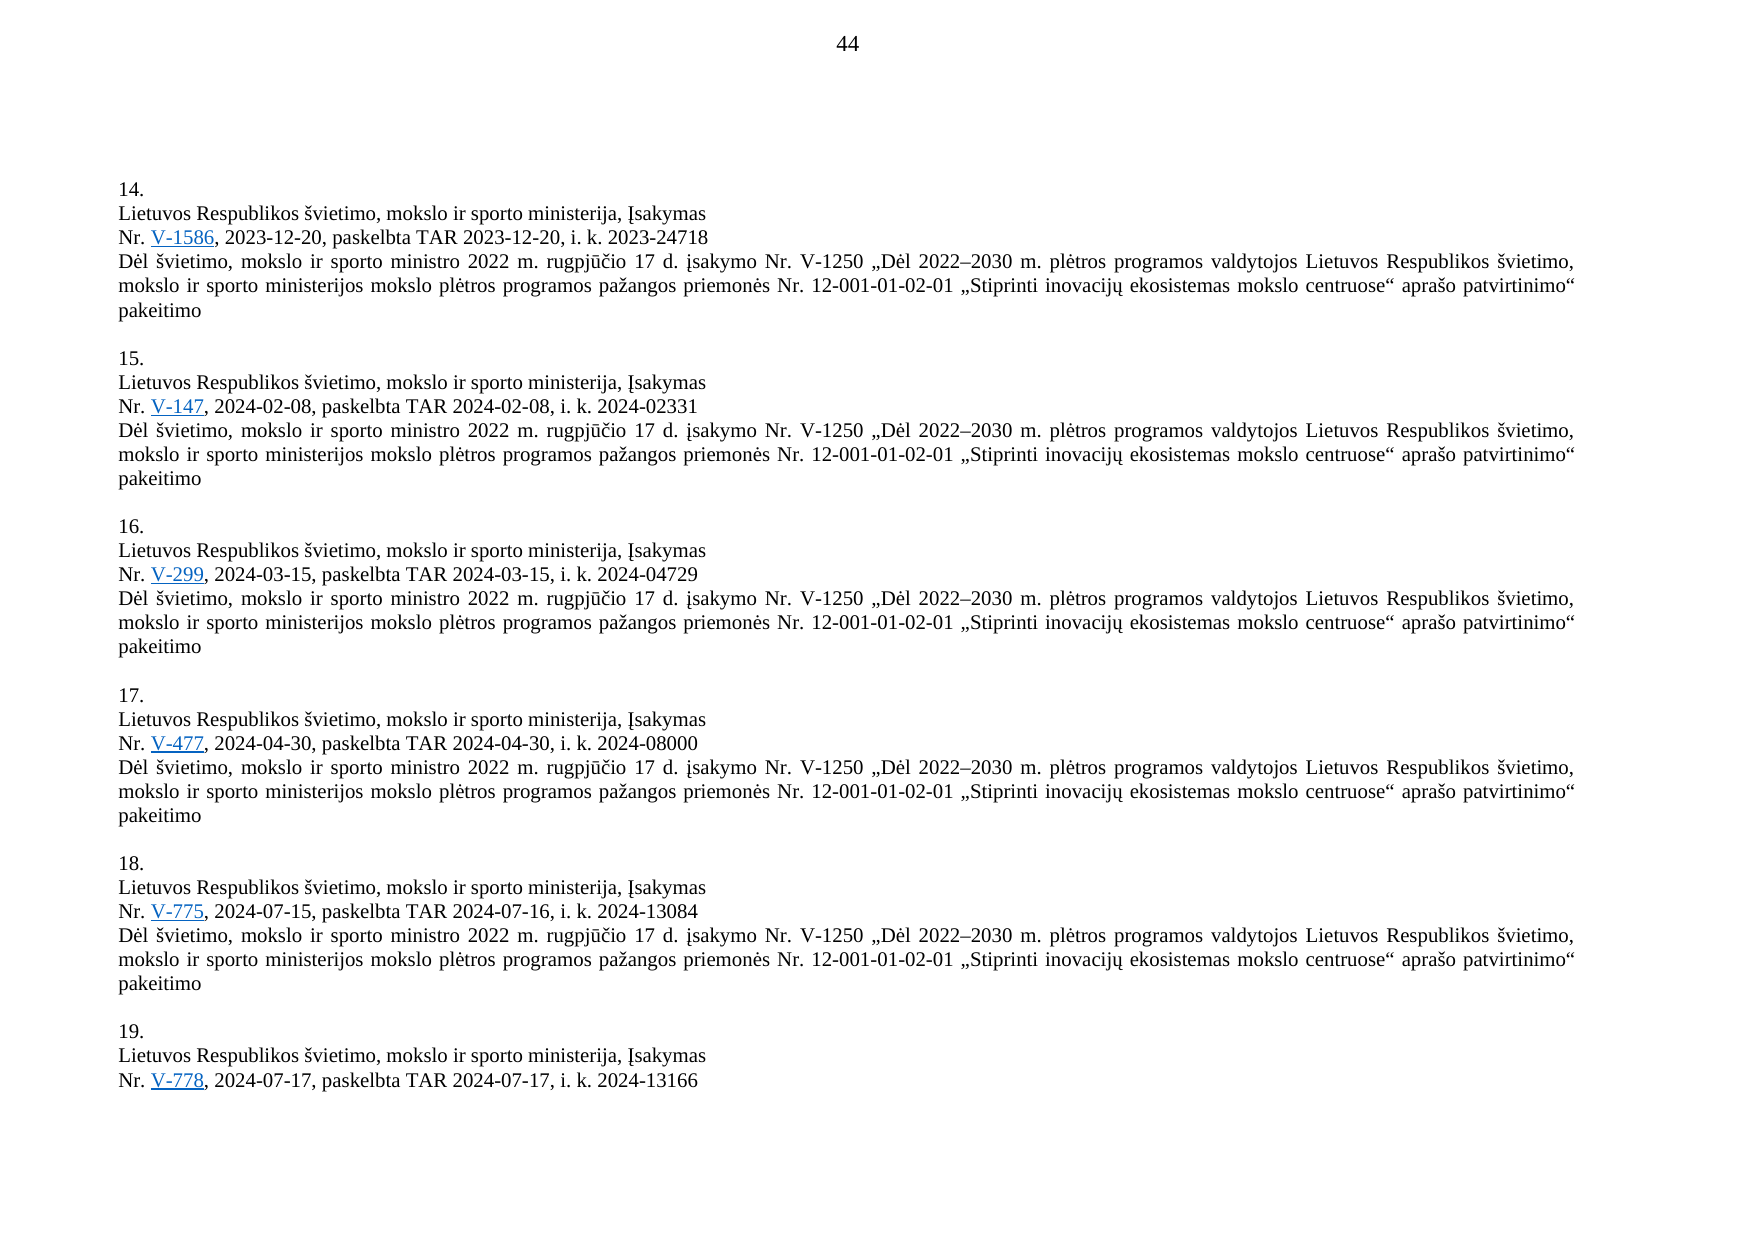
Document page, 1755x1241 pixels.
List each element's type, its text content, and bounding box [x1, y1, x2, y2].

text 15. [118, 346, 1577, 370]
text Nr. V-299, 2024-03-15, paskelbta TAR 2024-03-15, i. k. 2024-04729 [118, 562, 1577, 586]
text Nr. V-775, 2024-07-15, paskelbta TAR 2024-07-16, i. k. 2024-13084 [118, 899, 1577, 923]
text 14. [118, 177, 1577, 201]
text Dėl švietimo, mokslo ir sporto ministro 2022 m. rugpjūčio 17 d. įsakymo Nr. V-1250 „Dėl 2022–2030 m. plėtros programos valdytojos Lietuvos Respublikos švietimo, mokslo ir sporto ministerijos mokslo plėtros programos pažangos priemonės Nr. 12-001-01-02-01 „Stiprinti inovacijų ekosistemas mokslo centruose“ aprašo patvirtinimo“ pakeitimo [118, 755, 1577, 827]
text Nr. V-477, 2024-04-30, paskelbta TAR 2024-04-30, i. k. 2024-08000 [118, 731, 1577, 755]
text Lietuvos Respublikos švietimo, mokslo ir sporto ministerija, Įsakymas [118, 1043, 1577, 1067]
text Lietuvos Respublikos švietimo, mokslo ir sporto ministerija, Įsakymas [118, 538, 1577, 562]
text Nr. V-778, 2024-07-17, paskelbta TAR 2024-07-17, i. k. 2024-13166 [118, 1067, 1577, 1092]
text 16. [118, 514, 1577, 538]
text Lietuvos Respublikos švietimo, mokslo ir sporto ministerija, Įsakymas [118, 875, 1577, 899]
text Lietuvos Respublikos švietimo, mokslo ir sporto ministerija, Įsakymas [118, 370, 1577, 394]
text 18. [118, 851, 1577, 875]
text 19. [118, 1019, 1577, 1043]
text 17. [118, 682, 1577, 707]
text Lietuvos Respublikos švietimo, mokslo ir sporto ministerija, Įsakymas [118, 201, 1577, 225]
text Nr. V-1586, 2023-12-20, paskelbta TAR 2023-12-20, i. k. 2023-24718 [118, 225, 1577, 249]
text Dėl švietimo, mokslo ir sporto ministro 2022 m. rugpjūčio 17 d. įsakymo Nr. V-1250 „Dėl 2022–2030 m. plėtros programos valdytojos Lietuvos Respublikos švietimo, mokslo ir sporto ministerijos mokslo plėtros programos pažangos priemonės Nr. 12-001-01-02-01 „Stiprinti inovacijų ekosistemas mokslo centruose“ aprašo patvirtinimo“ pakeitimo [118, 249, 1577, 322]
text Dėl švietimo, mokslo ir sporto ministro 2022 m. rugpjūčio 17 d. įsakymo Nr. V-1250 „Dėl 2022–2030 m. plėtros programos valdytojos Lietuvos Respublikos švietimo, mokslo ir sporto ministerijos mokslo plėtros programos pažangos priemonės Nr. 12-001-01-02-01 „Stiprinti inovacijų ekosistemas mokslo centruose“ aprašo patvirtinimo“ pakeitimo [118, 923, 1577, 995]
text Lietuvos Respublikos švietimo, mokslo ir sporto ministerija, Įsakymas [118, 707, 1577, 731]
text Dėl švietimo, mokslo ir sporto ministro 2022 m. rugpjūčio 17 d. įsakymo Nr. V-1250 „Dėl 2022–2030 m. plėtros programos valdytojos Lietuvos Respublikos švietimo, mokslo ir sporto ministerijos mokslo plėtros programos pažangos priemonės Nr. 12-001-01-02-01 „Stiprinti inovacijų ekosistemas mokslo centruose“ aprašo patvirtinimo“ pakeitimo [118, 418, 1577, 490]
text Dėl švietimo, mokslo ir sporto ministro 2022 m. rugpjūčio 17 d. įsakymo Nr. V-1250 „Dėl 2022–2030 m. plėtros programos valdytojos Lietuvos Respublikos švietimo, mokslo ir sporto ministerijos mokslo plėtros programos pažangos priemonės Nr. 12-001-01-02-01 „Stiprinti inovacijų ekosistemas mokslo centruose“ aprašo patvirtinimo“ pakeitimo [118, 586, 1577, 658]
text Nr. V-147, 2024-02-08, paskelbta TAR 2024-02-08, i. k. 2024-02331 [118, 394, 1577, 418]
